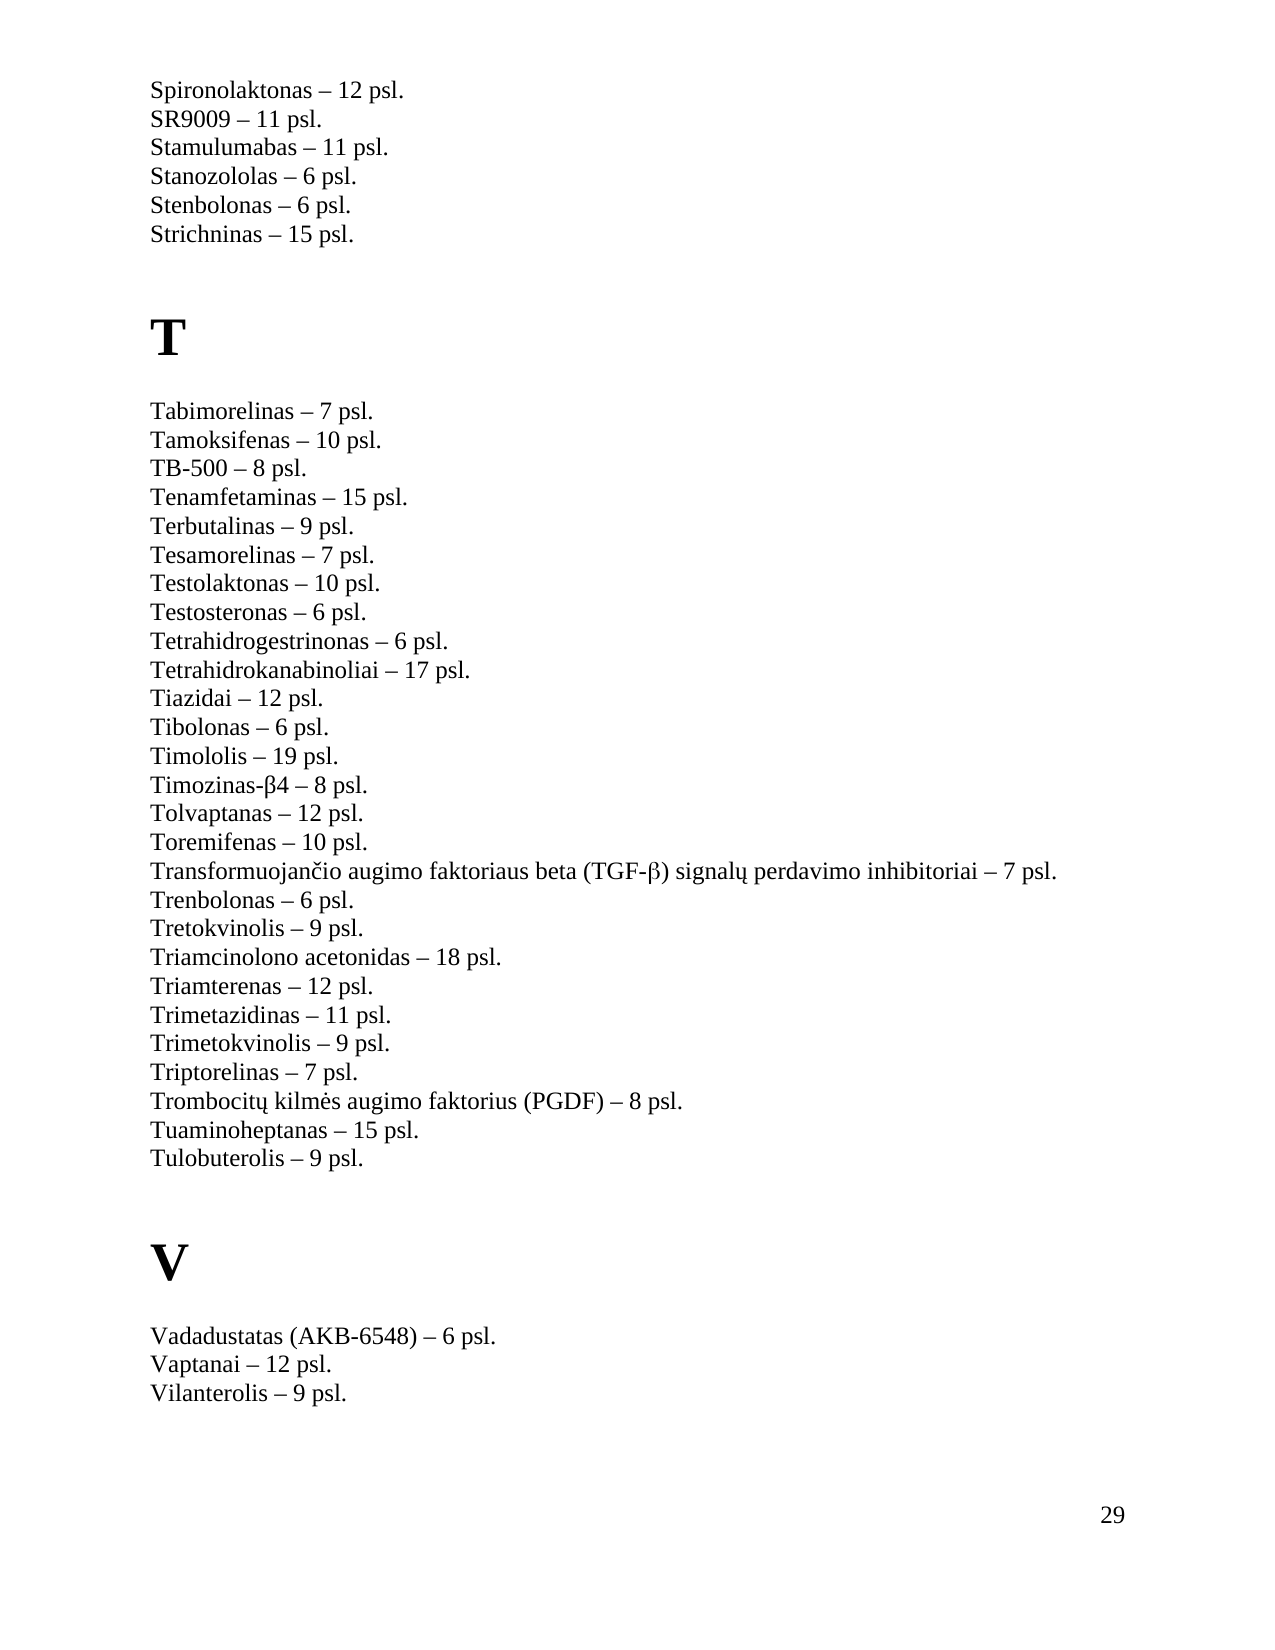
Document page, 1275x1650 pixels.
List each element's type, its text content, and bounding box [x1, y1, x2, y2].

text Timozinas-β4 – 8 psl. [150, 770, 1125, 798]
text Tesamorelinas – 7 psl. [150, 540, 1125, 568]
text Tamoksifenas – 10 psl. [150, 425, 1125, 453]
text Tiazidai – 12 psl. [150, 683, 1125, 712]
text Strichninas – 15 psl. [150, 219, 1125, 247]
text Testolaktonas – 10 psl. [150, 568, 1125, 597]
text Spironolaktonas – 12 psl. [150, 75, 1125, 104]
text Toremifenas – 10 psl. [150, 827, 1125, 856]
text Trimetazidinas – 11 psl. [150, 1000, 1125, 1028]
text Triamterenas – 12 psl. [150, 971, 1125, 1000]
text Tetrahidrogestrinonas – 6 psl. [150, 626, 1125, 655]
text Tretokvinolis – 9 psl. [150, 913, 1125, 942]
text Tibolonas – 6 psl. [150, 712, 1125, 741]
text Transformuojančio augimo faktoriaus beta (TGF-) signalų perdavimo inhibitoriai – 7 psl. [150, 856, 1125, 885]
text Tenamfetaminas – 15 psl. [150, 482, 1125, 511]
text T [150, 305, 1125, 367]
text Timololis – 19 psl. [150, 741, 1125, 770]
text Tuaminoheptanas – 15 psl. [150, 1115, 1125, 1143]
text Triptorelinas – 7 psl. [150, 1057, 1125, 1086]
text V [150, 1230, 1125, 1292]
text SR9009 – 11 psl. [150, 104, 1125, 132]
text Tabimorelinas – 7 psl. [150, 396, 1125, 425]
text Stenbolonas – 6 psl. [150, 190, 1125, 219]
text Tolvaptanas – 12 psl. [150, 798, 1125, 827]
text Stanozololas – 6 psl. [150, 161, 1125, 190]
text Trombocitų kilmės augimo faktorius (PGDF) – 8 psl. [150, 1086, 1125, 1115]
text Testosteronas – 6 psl. [150, 597, 1125, 626]
text TB-500 – 8 psl. [150, 453, 1125, 482]
text Tetrahidrokanabinoliai – 17 psl. [150, 655, 1125, 683]
text Trimetokvinolis – 9 psl. [150, 1028, 1125, 1057]
text Stamulumabas – 11 psl. [150, 132, 1125, 161]
text Terbutalinas – 9 psl. [150, 511, 1125, 540]
text Trenbolonas – 6 psl. [150, 885, 1125, 913]
text Tulobuterolis – 9 psl. [150, 1143, 1125, 1172]
text Vadadustatas (AKB-6548) – 6 psl. [150, 1321, 1125, 1349]
text Triamcinolono acetonidas – 18 psl. [150, 942, 1125, 971]
text Vaptanai – 12 psl. [150, 1349, 1125, 1378]
text Vilanterolis – 9 psl. [150, 1378, 1125, 1407]
